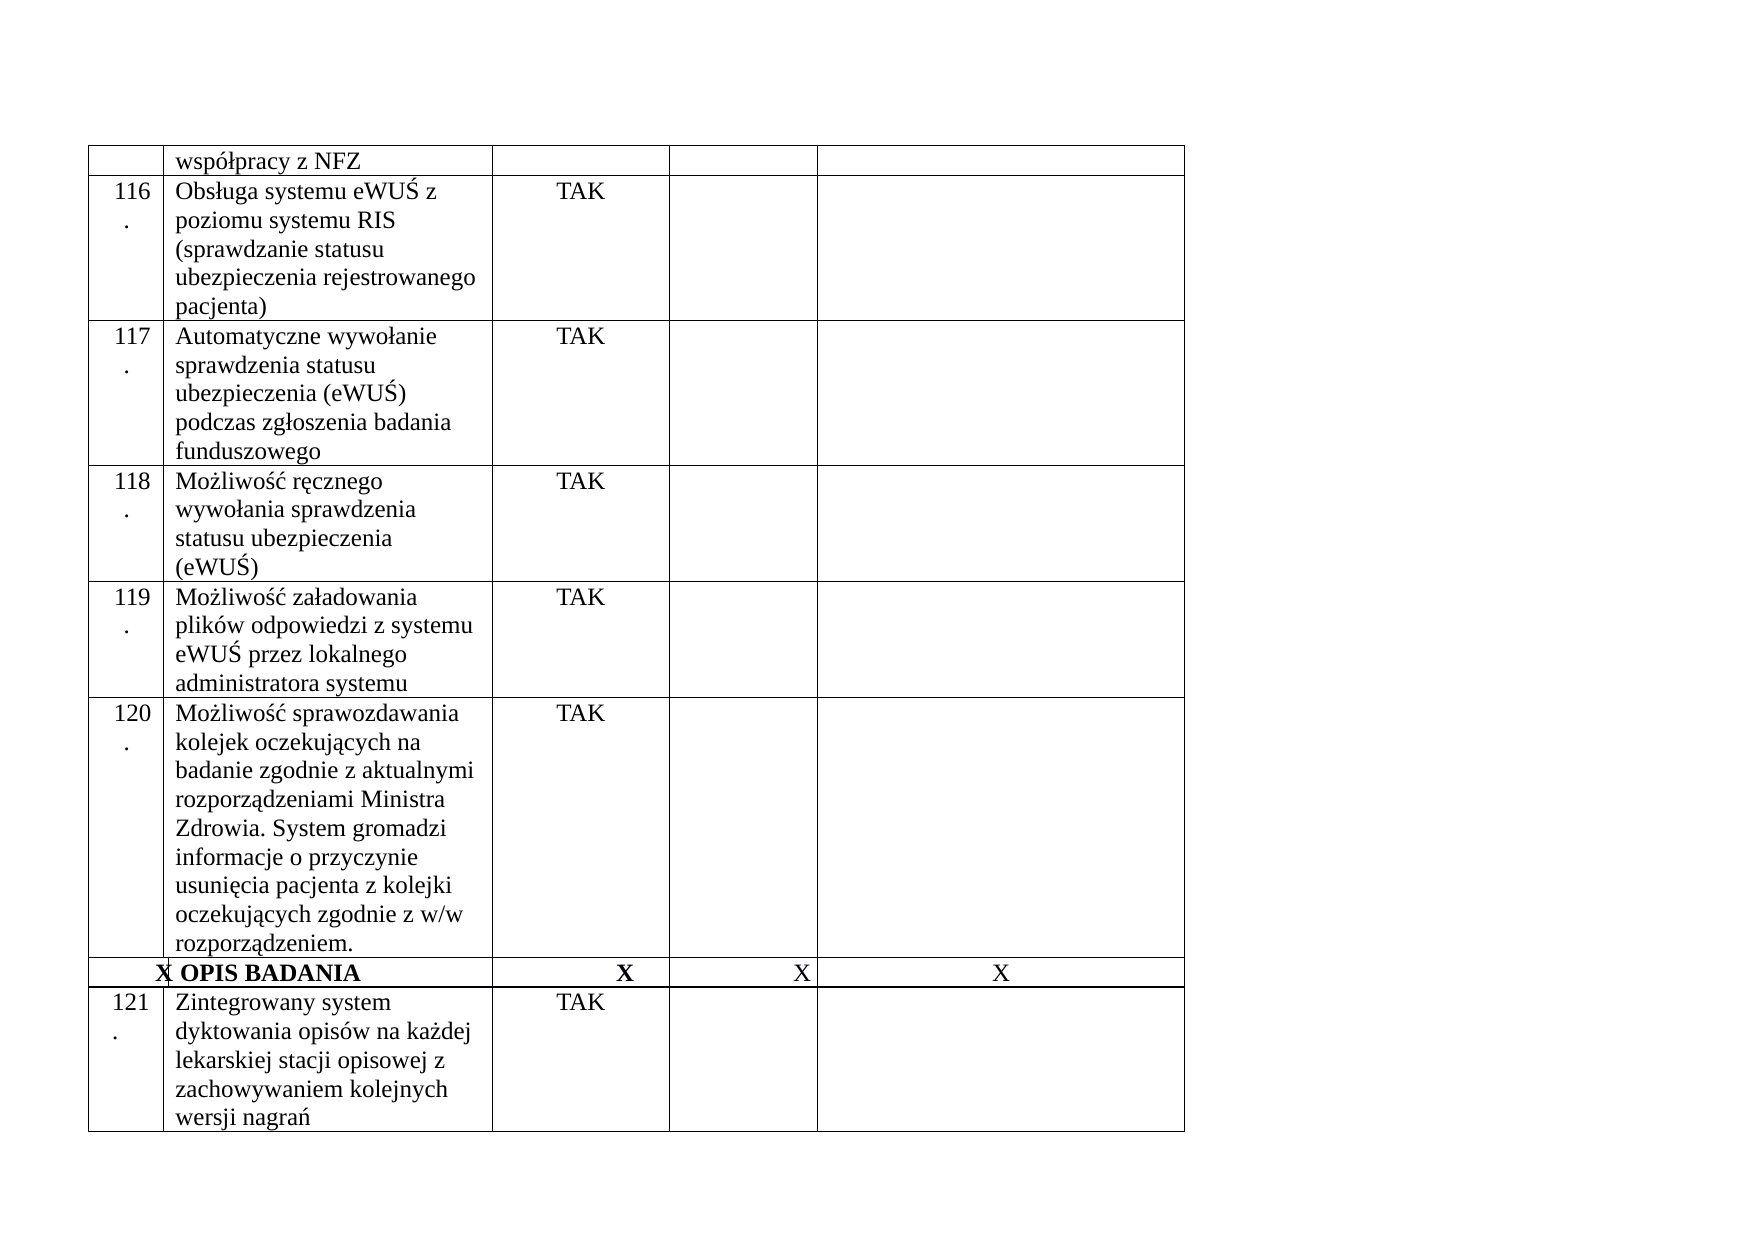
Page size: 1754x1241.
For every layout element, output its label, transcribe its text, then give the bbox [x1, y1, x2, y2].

table_cell [818, 146, 1184, 175]
table_cell TAK [493, 176, 669, 320]
table_cell [670, 176, 817, 320]
table_cell [89, 698, 163, 957]
table_cell X [89, 958, 168, 986]
table_cell [670, 582, 817, 697]
table_cell [89, 582, 163, 697]
table_cell X [670, 958, 817, 986]
table_cell Możliwość ręcznego wywołania sprawdzenia statusu ubezpieczenia (eWUŚ) [164, 466, 492, 581]
table_cell Zintegrowany system dyktowania opisów na każdej lekarskiej stacji opisowej z zachowywaniem kolejnych wersji nagrań [164, 988, 492, 1131]
table_cell [818, 466, 1184, 581]
table_cell X [493, 958, 669, 986]
table_cell [89, 146, 163, 175]
table_cell [670, 146, 817, 175]
table_cell [818, 176, 1184, 320]
table_cell TAK [493, 321, 669, 465]
table_cell X [818, 958, 1184, 986]
table_cell Możliwość załadowania plików odpowiedzi z systemu eWUŚ przez lokalnego administratora systemu [164, 582, 492, 697]
table_cell TAK [493, 466, 669, 581]
table_cell TAK [493, 582, 669, 697]
table_cell [818, 698, 1184, 957]
table_cell [818, 321, 1184, 465]
table_cell [493, 146, 669, 175]
table_cell TAK [493, 698, 669, 957]
table_cell Automatyczne wywołanie sprawdzenia statusu ubezpieczenia (eWUŚ) podczas zgłoszenia badania funduszowego [164, 321, 492, 465]
table_cell [89, 176, 163, 320]
table_cell Obsługa systemu eWUŚ z poziomu systemu RIS (sprawdzanie statusu ubezpieczenia rejestrowanego pacjenta) [164, 176, 492, 320]
table_cell współpracy z NFZ [164, 146, 492, 175]
table_cell [89, 466, 163, 581]
table_cell Możliwość sprawozdawania kolejek oczekujących na badanie zgodnie z aktualnymi rozporządzeniami Ministra Zdrowia. System gromadzi informacje o przyczynie usunięcia pacjenta z kolejki oczekujących zgodnie z w/w rozporządzeniem. [164, 698, 492, 957]
table_cell [670, 698, 817, 957]
table_cell [818, 582, 1184, 697]
table_cell [89, 988, 163, 1131]
table_cell [818, 988, 1184, 1131]
table_cell [670, 988, 817, 1131]
table_cell [670, 466, 817, 581]
table_cell OPIS BADANIA [169, 958, 492, 986]
table_cell TAK [493, 988, 669, 1131]
table_cell [89, 321, 163, 465]
table_cell [670, 321, 817, 465]
